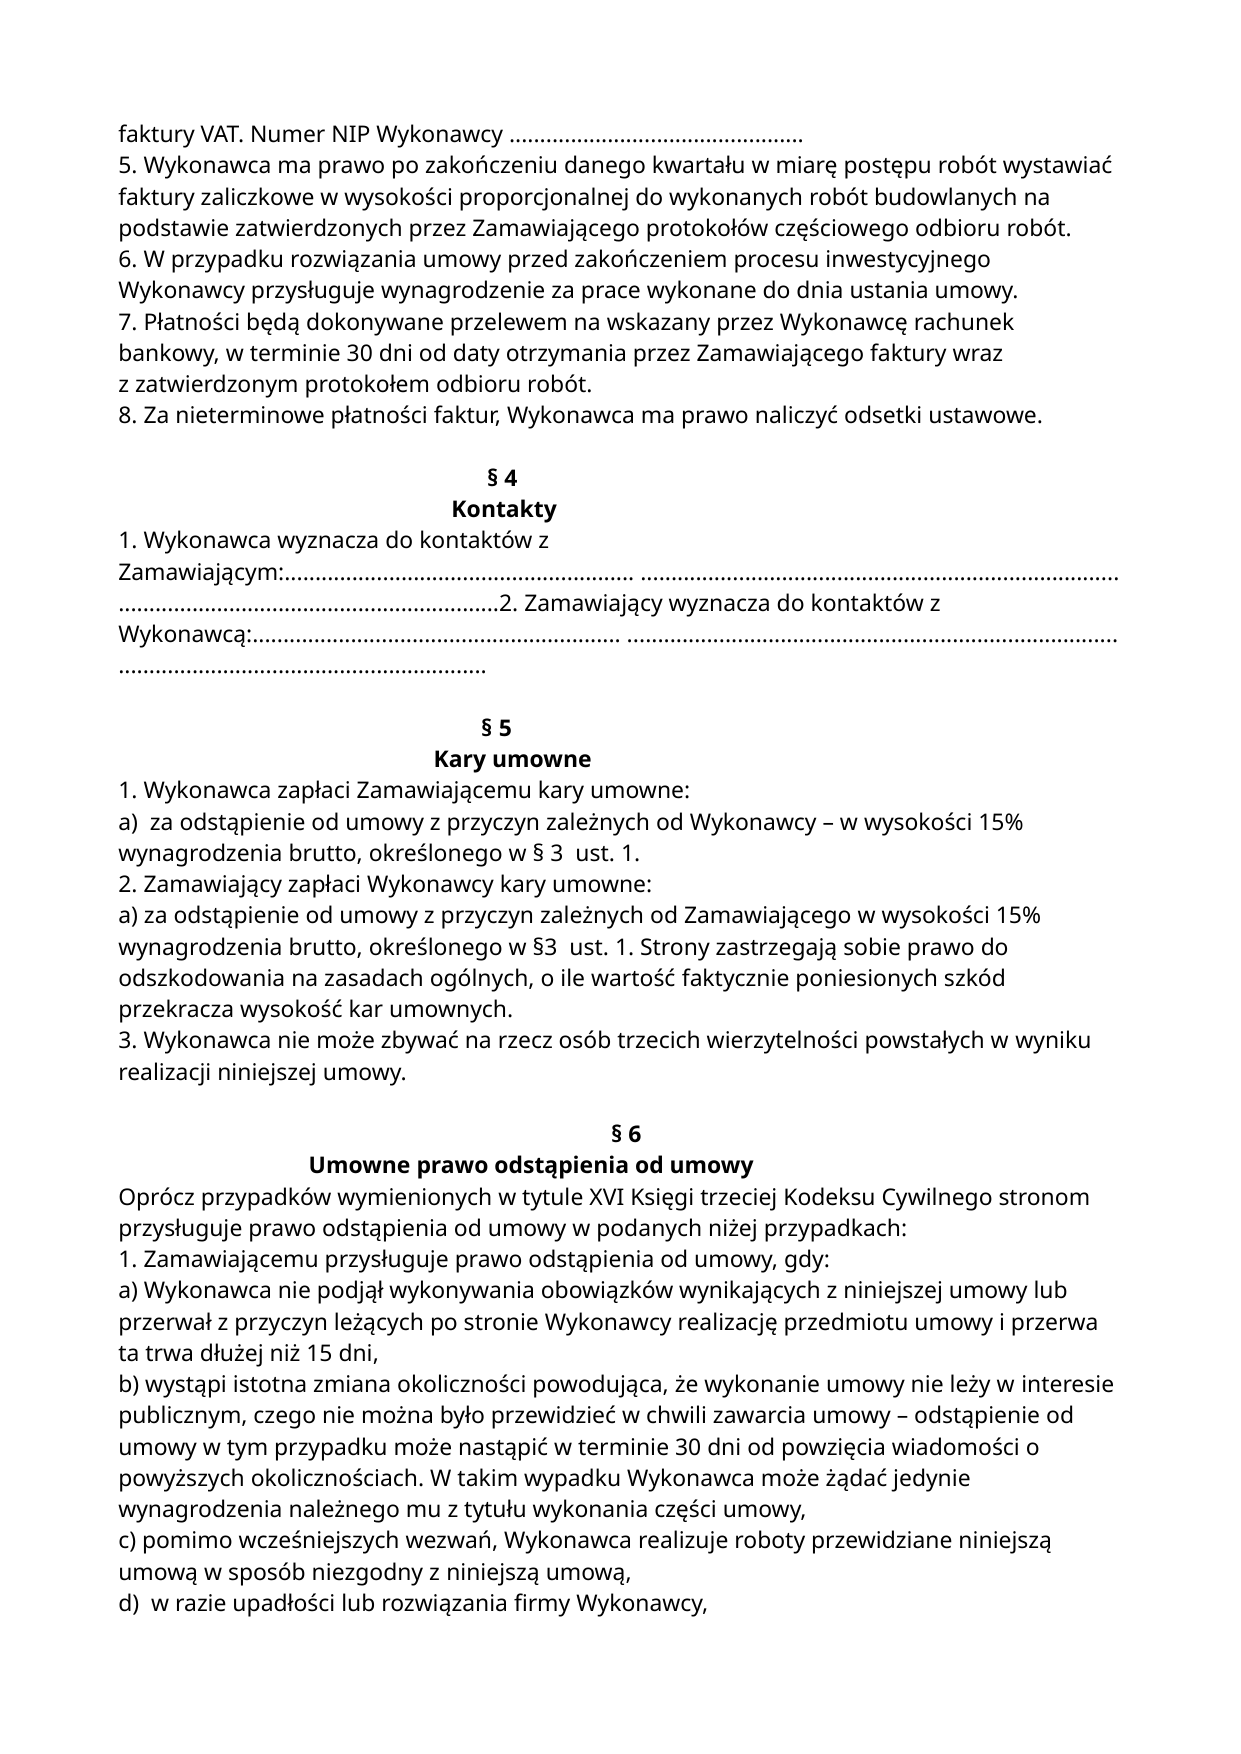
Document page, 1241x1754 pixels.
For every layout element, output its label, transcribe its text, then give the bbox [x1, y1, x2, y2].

text d) w razie upadłości lub rozwiązania firmy Wykonawcy, [118, 1587, 1122, 1618]
text a) Wykonawca nie podjął wykonywania obowiązków wynikających z niniejszej umowy lub przerwał z przyczyn leżących po stronie Wykonawcy realizację przedmiotu umowy i przerwa ta trwa dłużej niż 15 dni, [118, 1274, 1122, 1368]
text § 6 [118, 1118, 1122, 1149]
text 8. Za nieterminowe płatności faktur, Wykonawca ma prawo naliczyć odsetki ustawowe. [118, 399, 1122, 431]
text 5. Wykonawca ma prawo po zakończeniu danego kwartału w miarę postępu robót wystawiać faktury zaliczkowe w wysokości proporcjonalnej do wykonanych robót budowlanych na podstawie zatwierdzonych przez Zamawiającego protokołów częściowego odbioru robót. [118, 149, 1122, 243]
text 3. Wykonawca nie może zbywać na rzecz osób trzecich wierzytelności powstałych w wyniku realizacji niniejszej umowy. [118, 1024, 1122, 1087]
text 7. Płatności będą dokonywane przelewem na wskazany przez Wykonawcę rachunek bankowy, w terminie 30 dni od daty otrzymania przez Zamawiającego faktury wraz z zatwierdzonym protokołem odbioru robót. [118, 306, 1122, 399]
text § 4 [118, 462, 1122, 493]
text a) za odstąpienie od umowy z przyczyn zależnych od Wykonawcy – w wysokości 15% wynagrodzenia brutto, określonego w § 3 ust. 1. [118, 806, 1122, 868]
text 1. Wykonawca zapłaci Zamawiającemu kary umowne: [118, 774, 1122, 806]
text 6. W przypadku rozwiązania umowy przed zakończeniem procesu inwestycyjnego Wykonawcy przysługuje wynagrodzenie za prace wykonane do dnia ustania umowy. [118, 243, 1122, 306]
text 2. Zamawiający zapłaci Wykonawcy kary umowne: [118, 868, 1122, 899]
text c) pomimo wcześniejszych wezwań, Wykonawca realizuje roboty przewidziane niniejszą umową w sposób niezgodny z niniejszą umową, [118, 1524, 1122, 1587]
text Umowne prawo odstąpienia od umowy [118, 1149, 1122, 1181]
text 1. Wykonawca wyznacza do kontaktów z Zamawiającym:......................................................... ............................................................................................................................................2. Zamawiający wyznacza do kontaktów z Wykonawcą:............................................................ ............................................................................................................................................ [118, 524, 1122, 681]
text faktury VAT. Numer NIP Wykonawcy ................................................ [118, 118, 1122, 149]
text b) wystąpi istotna zmiana okoliczności powodująca, że wykonanie umowy nie leży w interesie publicznym, czego nie można było przewidzieć w chwili zawarcia umowy – odstąpienie od umowy w tym przypadku może nastąpić w terminie 30 dni od powzięcia wiadomości o powyższych okolicznościach. W takim wypadku Wykonawca może żądać jedynie wynagrodzenia należnego mu z tytułu wykonania części umowy, [118, 1368, 1122, 1524]
text 1. Zamawiającemu przysługuje prawo odstąpienia od umowy, gdy: [118, 1243, 1122, 1274]
text Kontakty [118, 493, 1122, 524]
text Kary umowne [118, 743, 1122, 774]
text a) za odstąpienie od umowy z przyczyn zależnych od Zamawiającego w wysokości 15% wynagrodzenia brutto, określonego w §3 ust. 1. Strony zastrzegają sobie prawo do odszkodowania na zasadach ogólnych, o ile wartość faktycznie poniesionych szkód przekracza wysokość kar umownych. [118, 899, 1122, 1024]
text Oprócz przypadków wymienionych w tytule XVI Księgi trzeciej Kodeksu Cywilnego stronom przysługuje prawo odstąpienia od umowy w podanych niżej przypadkach: [118, 1181, 1122, 1243]
text § 5 [118, 712, 1122, 743]
